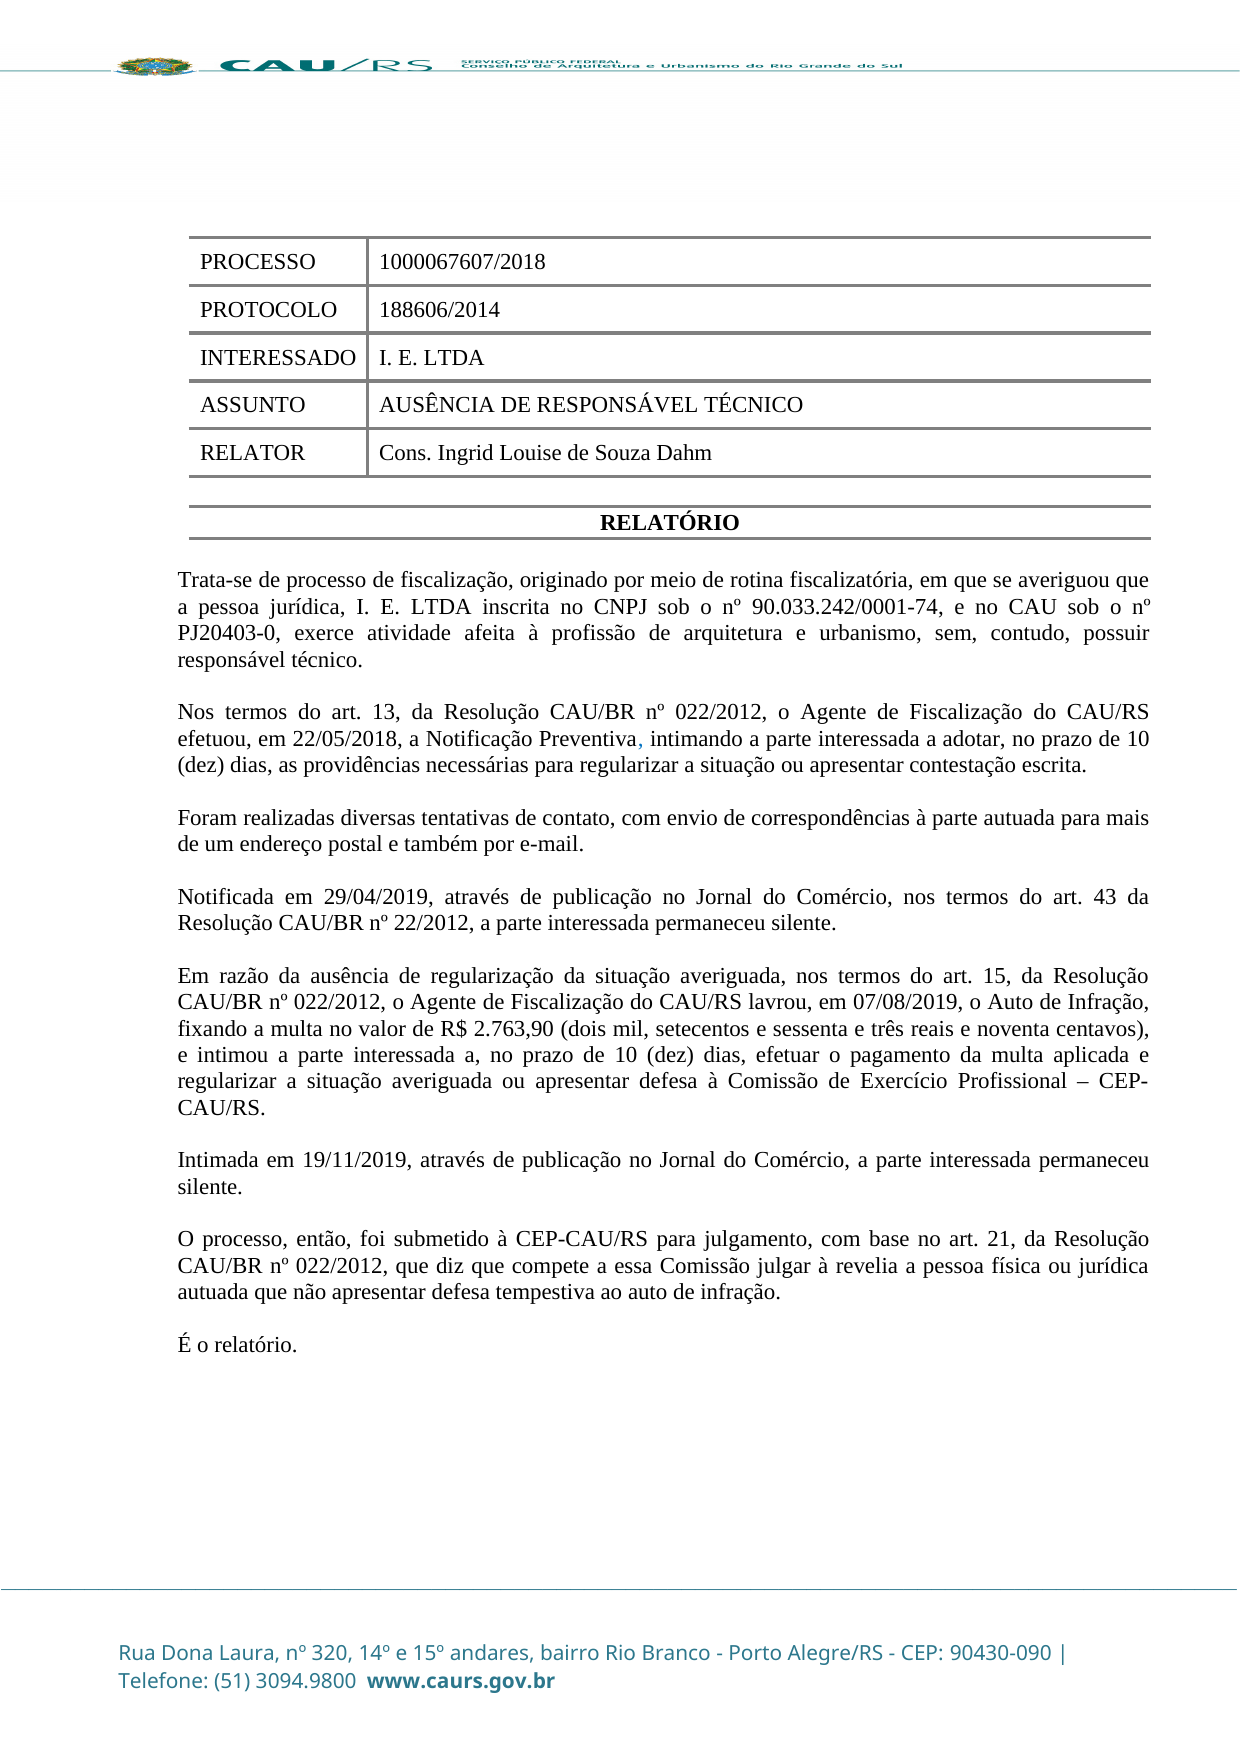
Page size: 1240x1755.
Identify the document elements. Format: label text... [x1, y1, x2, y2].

table_cell Cons. Ingrid Louise de Souza Dahm [369, 430, 1151, 475]
table_header RELATÓRIO [189, 508, 1151, 537]
text Trata-se de processo de fiscalização, originado por meio de rotina fiscalizatória, em que se averiguou que a pessoa jurídica, I. E. LTDA inscrita no CNPJ sob o nº 90.033.242/0001-74, e no CAU sob o nº PJ20403-0, exerce atividade afeita à profissão de arquitetura e urbanismo, sem, contudo, possuir responsável técnico. [177, 567, 1151, 672]
text É o relatório. [177, 1331, 1151, 1357]
table_header PROCESSO [189, 239, 366, 283]
text Notificada em 29/04/2019, através de publicação no Jornal do Comércio, nos termos do art. 43 da Resolução CAU/BR nº 22/2012, a parte interessada permaneceu silente. [177, 883, 1151, 936]
table_cell ASSUNTO [189, 383, 366, 427]
table_cell I. E. LTDA [369, 335, 1151, 379]
text O processo, então, foi submetido à CEP-CAU/RS para julgamento, com base no art. 21, da Resolução CAU/BR nº 022/2012, que diz que compete a essa Comissão julgar à revelia a pessoa física ou jurídica autuada que não apresentar defesa tempestiva ao auto de infração. [177, 1225, 1151, 1304]
table_cell AUSÊNCIA DE RESPONSÁVEL TÉCNICO [369, 383, 1151, 427]
table_cell INTERESSADO [189, 335, 366, 379]
table_cell RELATOR [189, 430, 366, 475]
text Em razão da ausência de regularização da situação averiguada, nos termos do art. 15, da Resolução CAU/BR nº 022/2012, o Agente de Fiscalização do CAU/RS lavrou, em 07/08/2019, o Auto de Infração, fixando a multa no valor de R$ 2.763,90 (dois mil, setecentos e sessenta e três reais e noventa centavos), e intimou a parte interessada a, no prazo de 10 (dez) dias, efetuar o pagamento da multa aplicada e regularizar a situação averiguada ou apresentar defesa à Comissão de Exercício Profissional – CEP-CAU/RS. [177, 962, 1151, 1120]
text Foram realizadas diversas tentativas de contato, com envio de correspondências à parte autuada para mais de um endereço postal e também por e-mail. [177, 804, 1151, 856]
text Intimada em 19/11/2019, através de publicação no Jornal do Comércio, a parte interessada permaneceu silente. [177, 1146, 1151, 1199]
table_cell 188606/2014 [369, 287, 1151, 331]
table_header 1000067607/2018 [369, 239, 1151, 283]
text Nos termos do art. 13, da Resolução CAU/BR nº 022/2012, o Agente de Fiscalização do CAU/RS efetuou, em 22/05/2018, a Notificação Preventiva, intimando a parte interessada a adotar, no prazo de 10 (dez) dias, as providências necessárias para regularizar a situação ou apresentar contestação escrita. [177, 698, 1151, 777]
table_cell PROTOCOLO [189, 287, 366, 331]
